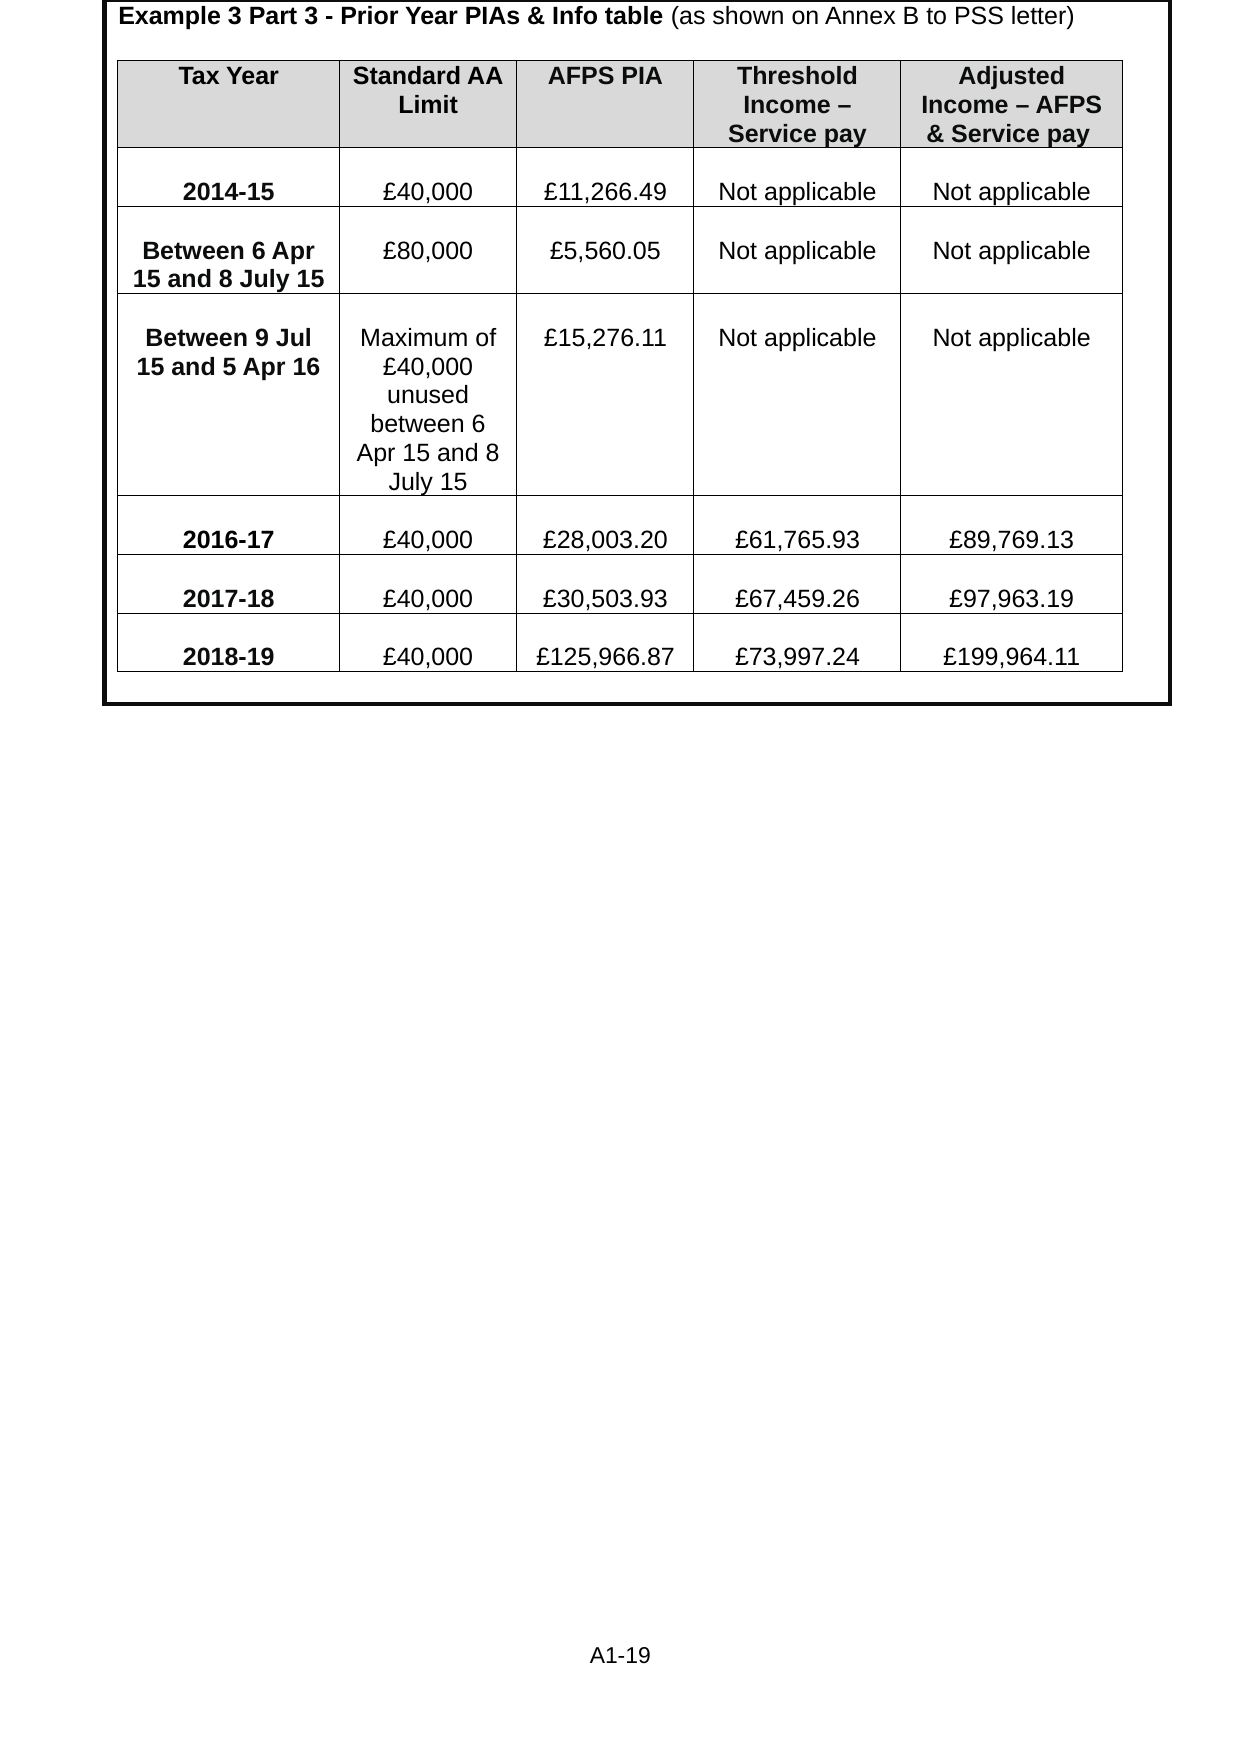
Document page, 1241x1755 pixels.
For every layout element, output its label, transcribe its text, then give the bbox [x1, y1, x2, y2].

table_cell Not applicable [901, 148, 1122, 206]
table_cell £61,765.93 [694, 496, 900, 554]
table_cell £89,769.13 [901, 496, 1122, 554]
table_cell Not applicable [901, 294, 1122, 495]
table_cell £199,964.11 [901, 614, 1122, 671]
table_header Tax Year [118, 61, 339, 147]
table_cell £11,266.49 [517, 148, 693, 206]
table_header Adjusted Income – AFPS & Service pay [901, 61, 1122, 147]
table_cell £40,000 [340, 614, 516, 671]
table_cell £40,000 [340, 496, 516, 554]
table_header AFPS PIA [517, 61, 693, 147]
table_cell £125,966.87 [517, 614, 693, 671]
table_cell Between 6 Apr 15 and 8 July 15 [118, 207, 339, 293]
table_cell £97,963.19 [901, 555, 1122, 612]
table_cell 2018-19 [118, 614, 339, 671]
table_cell £28,003.20 [517, 496, 693, 554]
table_cell £15,276.11 [517, 294, 693, 495]
table_header Threshold Income – Service pay [694, 61, 900, 147]
table_cell £67,459.26 [694, 555, 900, 612]
table_cell £80,000 [340, 207, 516, 293]
table_cell Not applicable [694, 148, 900, 206]
text Example 3 Part 3 - Prior Year PIAs & Info table (as shown on Annex B to PSS letter) [118, 2, 1167, 30]
table_cell Maximum of £40,000 unused between 6 Apr 15 and 8 July 15 [340, 294, 516, 495]
table_cell £40,000 [340, 148, 516, 206]
table_cell 2017-18 [118, 555, 339, 612]
table_cell £30,503.93 [517, 555, 693, 612]
table_cell 2016-17 [118, 496, 339, 554]
table_cell Not applicable [901, 207, 1122, 293]
table_cell Between 9 Jul 15 and 5 Apr 16 [118, 294, 339, 495]
table_cell 2014-15 [118, 148, 339, 206]
table_cell £5,560.05 [517, 207, 693, 293]
table_cell £73,997.24 [694, 614, 900, 671]
table_cell Not applicable [694, 294, 900, 495]
table_cell £40,000 [340, 555, 516, 612]
table_cell Not applicable [694, 207, 900, 293]
table_header Standard AA Limit [340, 61, 516, 147]
